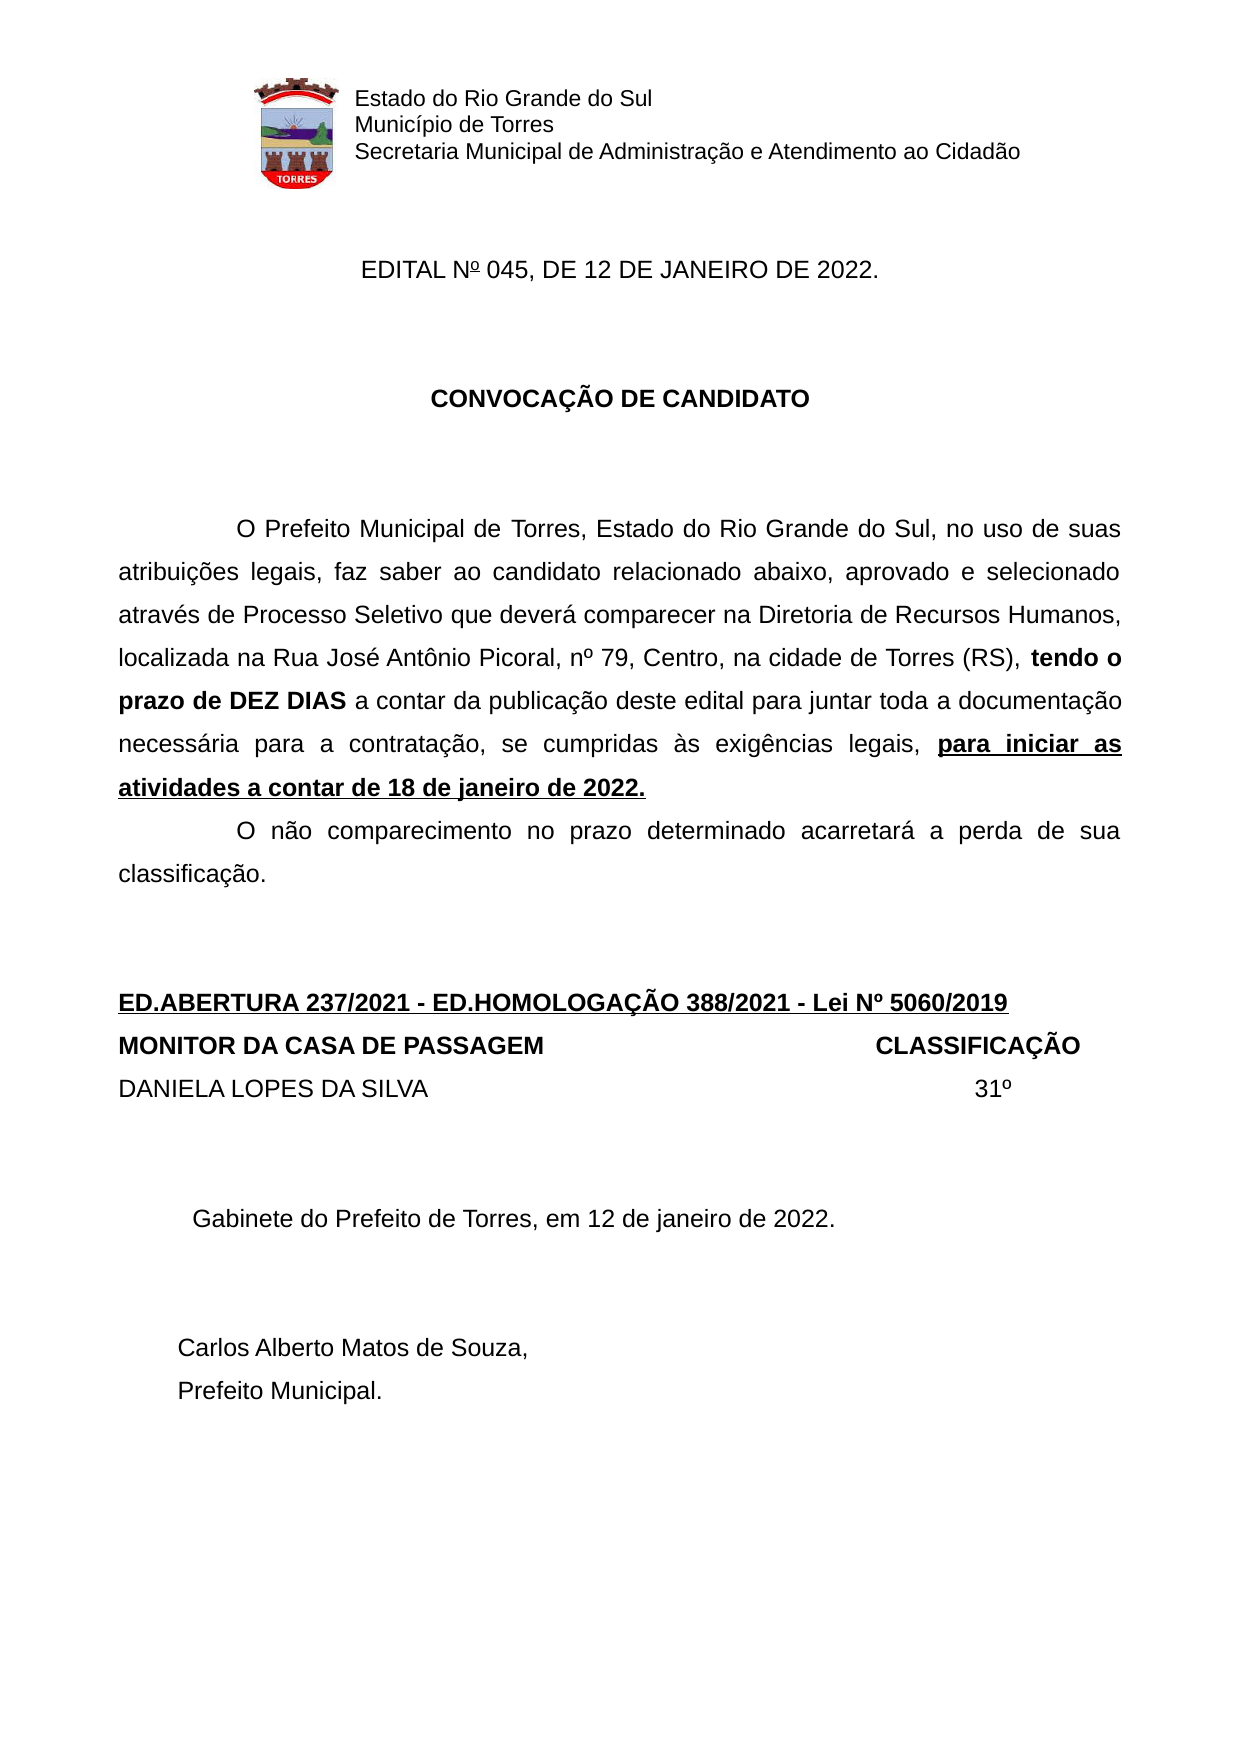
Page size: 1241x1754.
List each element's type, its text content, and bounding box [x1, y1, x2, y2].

text O Prefeito Municipal de Torres, Estado do Rio Grande do Sul, no uso de suas atribuições legais, faz saber ao candidato relacionado abaixo, aprovado e selecionado através de Processo Seletivo que deverá comparecer na Diretoria de Recursos Humanos, localizada na Rua José Antônio Picoral, nº 79, Centro, na cidade de Torres (RS), tendo o prazo de DEZ DIAS a contar da publicação deste edital para juntar toda a documentação necessária para a contratação, se cumpridas às exigências legais, para iniciar as atividades a contar de 18 de janeiro de 2022. [118, 514, 1122, 801]
text EDITAL No 045, DE 12 DE JANEIRO DE 2022. [118, 255, 1122, 284]
text DANIELA LOPES DA SILVA 31º [118, 1074, 1122, 1103]
text ED.ABERTURA 237/2021 - ED.HOMOLOGAÇÃO 388/2021 - Lei Nº 5060/2019 [118, 988, 1122, 1017]
text O não comparecimento no prazo determinado acarretará a perda de sua classificação. [118, 816, 1122, 887]
picture [253, 78, 339, 189]
text CONVOCAÇÃO DE CANDIDATO [118, 384, 1122, 413]
text MONITOR DA CASA DE PASSAGEM CLASSIFICAÇÃO [118, 1031, 1122, 1060]
text Gabinete do Prefeito de Torres, em 12 de janeiro de 2022. [118, 1204, 1122, 1232]
text Carlos Alberto Matos de Souza, [177, 1333, 1122, 1362]
text Prefeito Municipal. [177, 1376, 1122, 1405]
